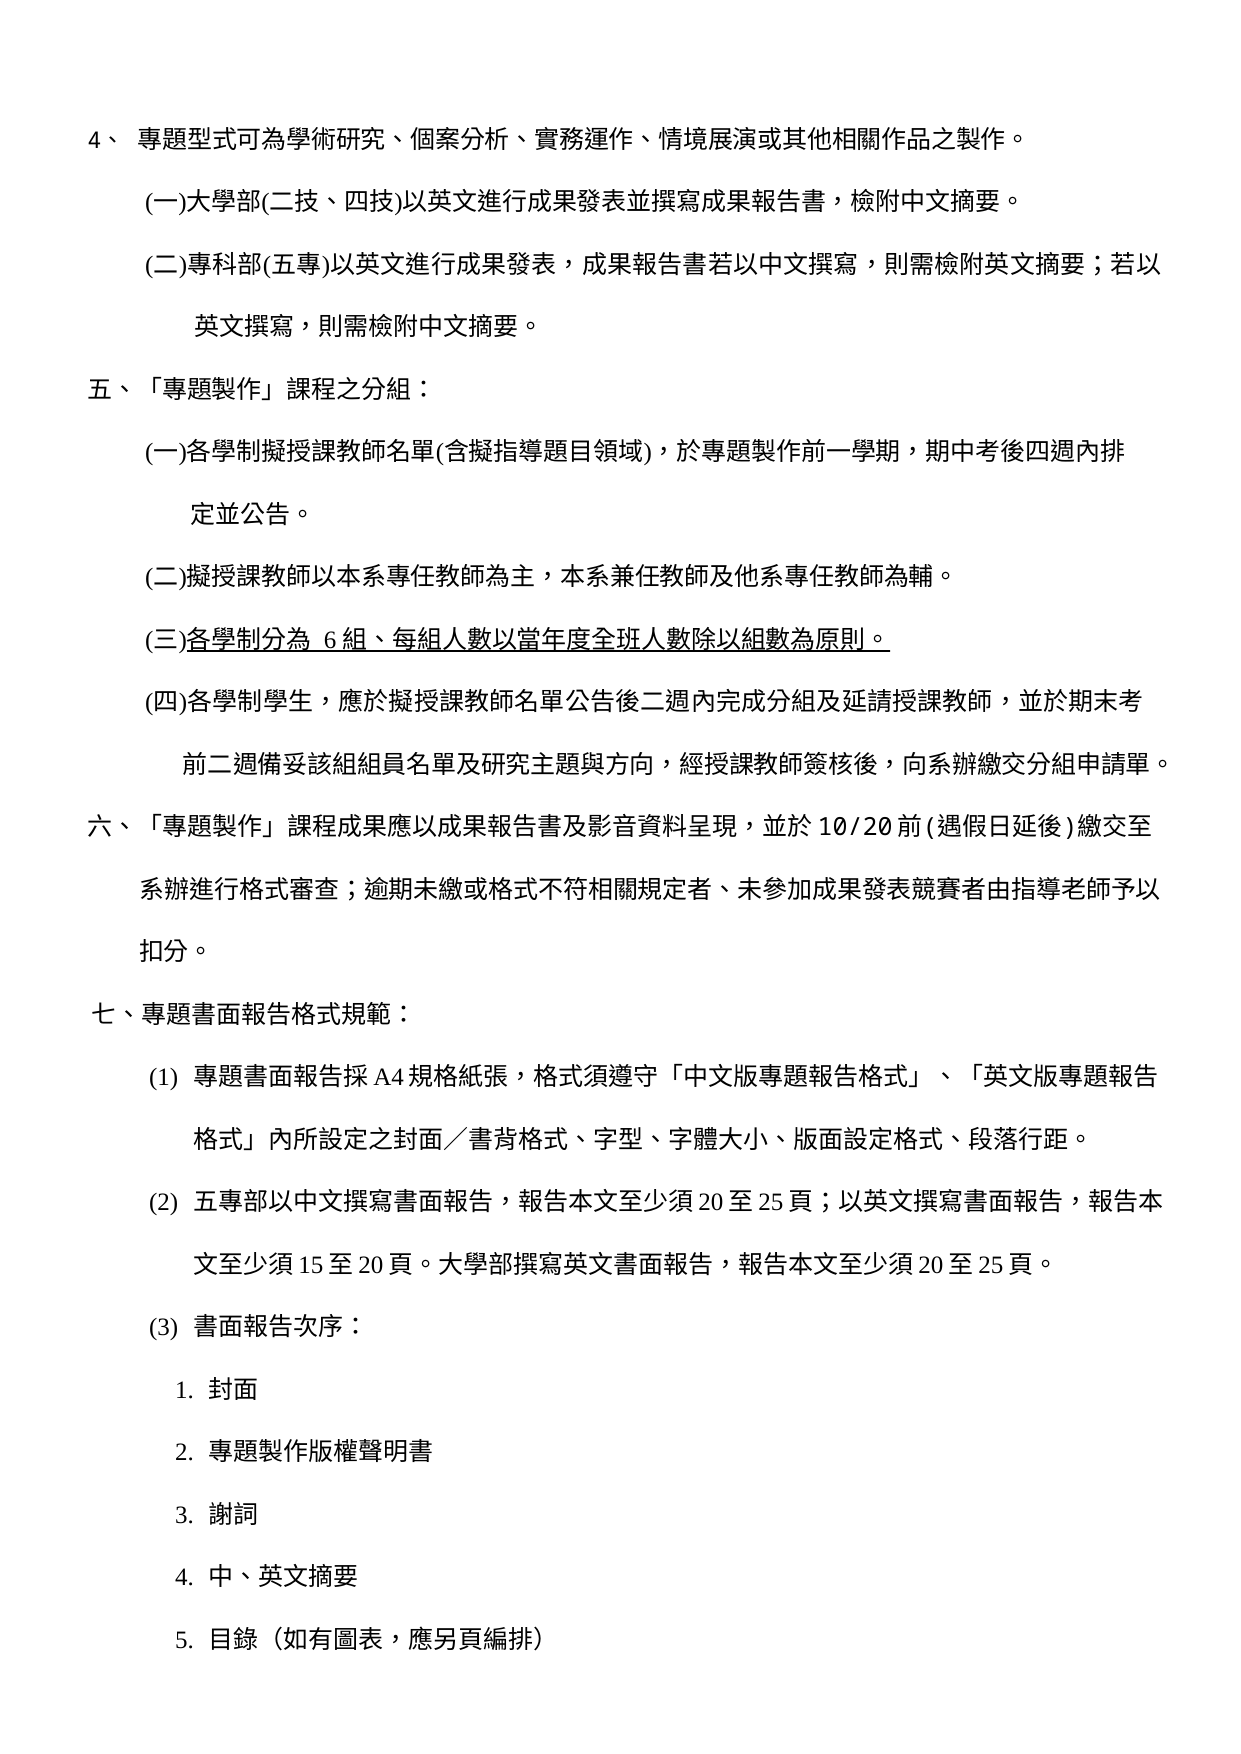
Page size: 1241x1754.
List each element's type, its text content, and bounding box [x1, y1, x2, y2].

list 中、英文摘要 [175, 1533, 1165, 1596]
text 七、專題書面報告格式規範： [75, 971, 1165, 1033]
text 六、「專題製作」課程成果應以成果報告書及影音資料呈現，並於10/20前(遇假日延後)繳交至系辦進行格式審查；逾期未繳或格式不符相關規定者、未參加成果發表競賽者由指導老師予以扣分。 [87, 783, 1165, 971]
text (二)專科部(五專)以英文進行成果發表，成果報告書若以中文撰寫，則需檢附英文摘要；若以英文撰寫，則需檢附中文摘要。 [145, 221, 1165, 346]
list 五專部以中文撰寫書面報告，報告本文至少須20至25頁；以英文撰寫書面報告，報告本文至少須15至20頁。大學部撰寫英文書面報告，報告本文至少須20至25頁。 [149, 1158, 1165, 1283]
list 專題製作版權聲明書 [175, 1408, 1165, 1471]
list 書面報告次序： [149, 1283, 1165, 1346]
text (二)擬授課教師以本系專任教師為主，本系兼任教師及他系專任教師為輔。 [145, 533, 1061, 596]
list 謝詞 [175, 1471, 1165, 1533]
text 五、「專題製作」課程之分組： [87, 346, 1165, 408]
list 專題書面報告採A4規格紙張，格式須遵守「中文版專題報告格式」、「英文版專題報告格式」內所設定之封面／書背格式、字型、字體大小、版面設定格式、段落行距。 [149, 1033, 1165, 1158]
list 目錄（如有圖表，應另頁編排） [175, 1596, 1165, 1658]
text (三)各學制分為 6 組、每組人數以當年度全班人數除以組數為原則。 [145, 596, 1061, 658]
list 專題型式可為學術研究、個案分析、實務運作、情境展演或其他相關作品之製作。 [87, 96, 1165, 158]
text 定並公告。 [145, 471, 1061, 533]
text (一)各學制擬授課教師名單(含擬指導題目領域)，於專題製作前一學期，期中考後四週內排 [145, 408, 1165, 471]
text (四)各學制學生，應於擬授課教師名單公告後二週內完成分組及延請授課教師，並於期末考前二週備妥該組組員名單及研究主題與方向，經授課教師簽核後，向系辦繳交分組申請單。 [145, 658, 1165, 783]
list 封面 [175, 1346, 1165, 1408]
text (一)大學部(二技、四技)以英文進行成果發表並撰寫成果報告書，檢附中文摘要。 [145, 158, 1165, 221]
